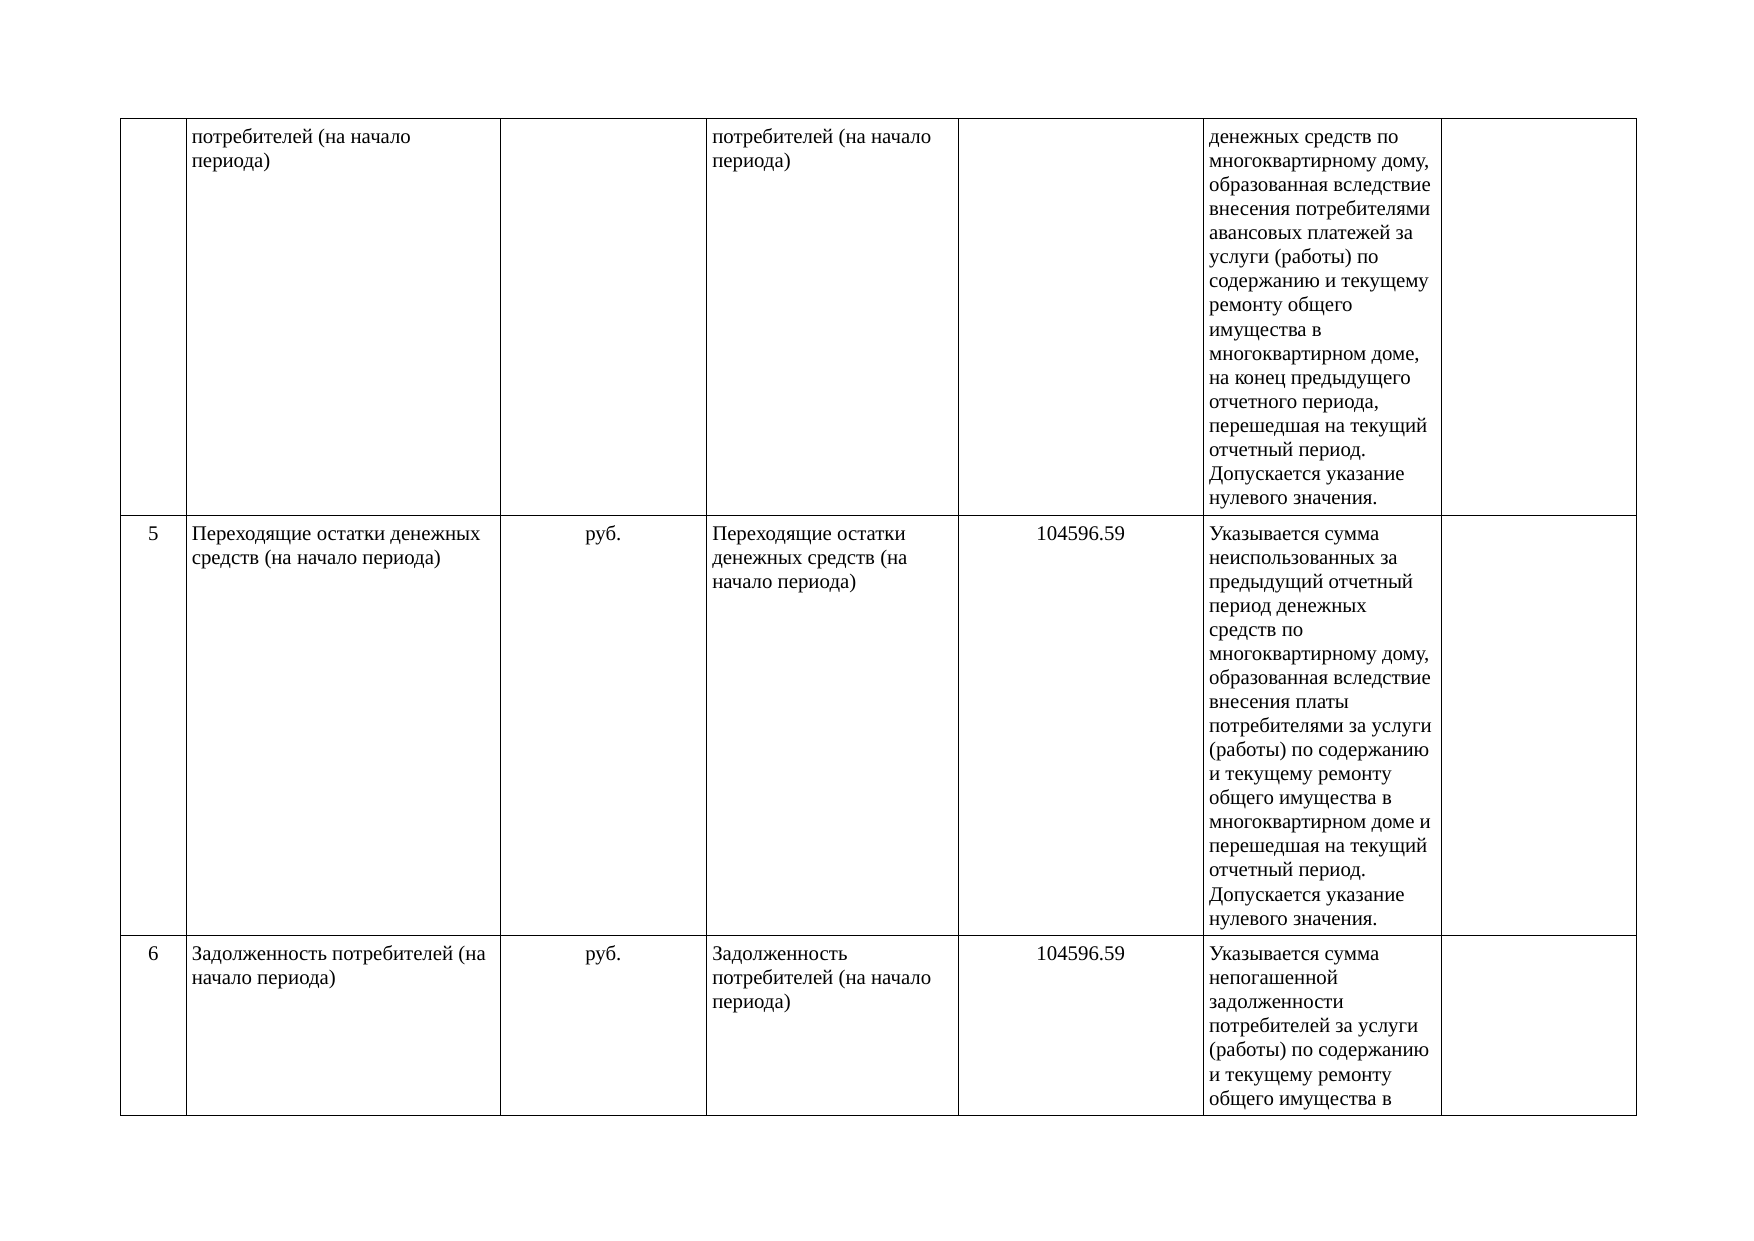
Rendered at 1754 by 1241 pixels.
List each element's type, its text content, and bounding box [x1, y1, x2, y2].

table_cell Указывается сумма непогашенной задолженности потребителей за услуги (работы) по содержанию и текущему ремонту общего имущества в [1204, 936, 1441, 1115]
table_cell 5 [121, 516, 186, 935]
table_cell руб. [501, 516, 706, 935]
table_cell [1442, 119, 1636, 515]
table_cell 104596,59 [959, 516, 1203, 935]
table_cell денежных средств по многоквартирному дому, образованная вследствие внесения потребителями авансовых платежей за услуги (работы) по содержанию и текущему ремонту общего имущества в многоквартирном доме, на конец предыдущего отчетного периода, перешедшая на текущий отчетный период. Допускается указание нулевого значения. [1204, 119, 1441, 515]
table_cell Переходящие остатки денежных средств (на начало периода) [187, 516, 500, 935]
table_cell Задолженность потребителей (на начало периода) [187, 936, 500, 1115]
table_cell Переходящие остатки денежных средств (на начало периода) [707, 516, 958, 935]
table_cell потребителей (на начало периода) [707, 119, 958, 515]
table_cell руб. [501, 936, 706, 1115]
table_cell [959, 119, 1203, 515]
table_cell [501, 119, 706, 515]
table_cell [1442, 516, 1636, 935]
table_cell [1442, 936, 1636, 1115]
table_cell 6 [121, 936, 186, 1115]
table_cell Указывается сумма неиспользованных за предыдущий отчетный период денежных средств по многоквартирному дому, образованная вследствие внесения платы потребителями за услуги (работы) по содержанию и текущему ремонту общего имущества в многоквартирном доме и перешедшая на текущий отчетный период. Допускается указание нулевого значения. [1204, 516, 1441, 935]
table_cell Задолженность потребителей (на начало периода) [707, 936, 958, 1115]
table_cell потребителей (на начало периода) [187, 119, 500, 515]
table_cell [121, 119, 186, 515]
table_cell 104596,59 [959, 936, 1203, 1115]
